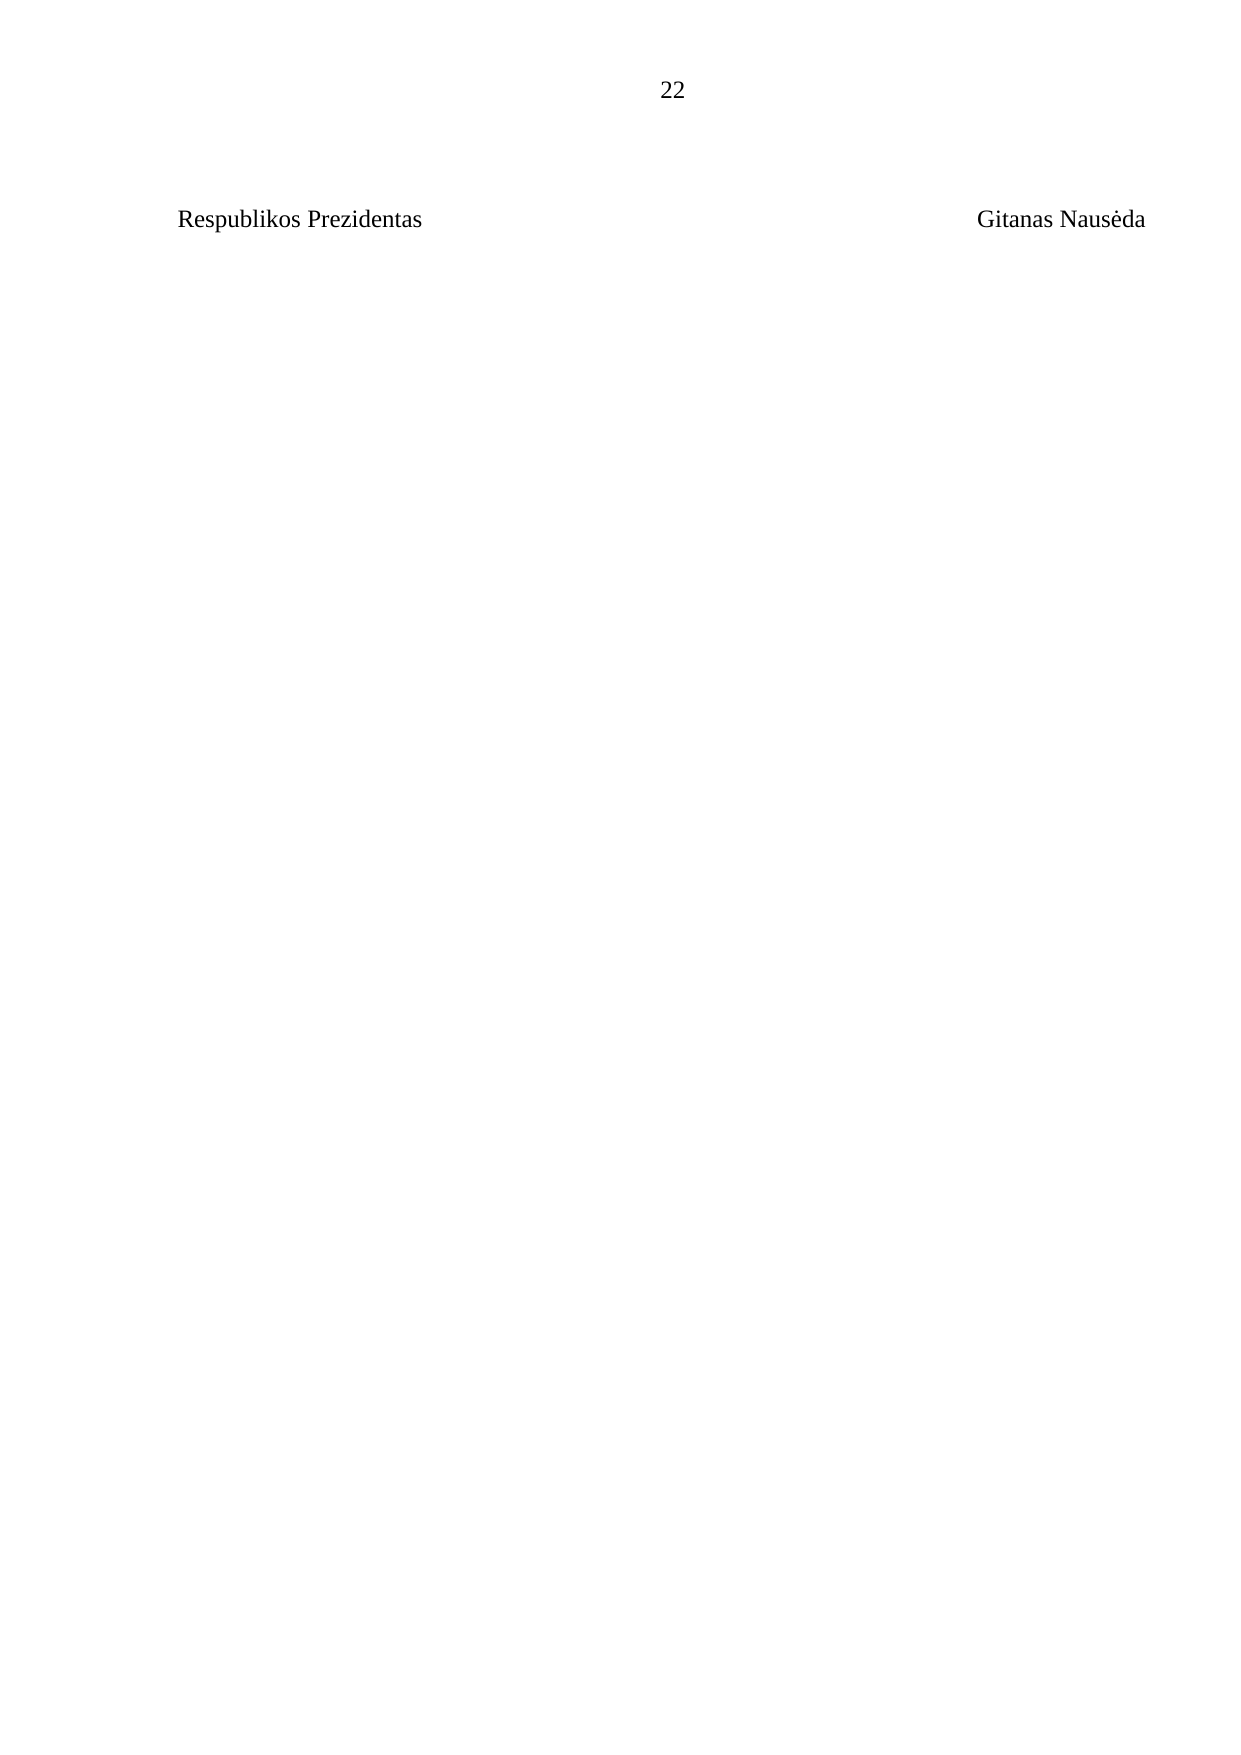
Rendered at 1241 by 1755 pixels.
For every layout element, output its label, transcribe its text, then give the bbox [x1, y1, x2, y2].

text Respublikos Prezidentas Gitanas Nausėda [177, 204, 1152, 233]
